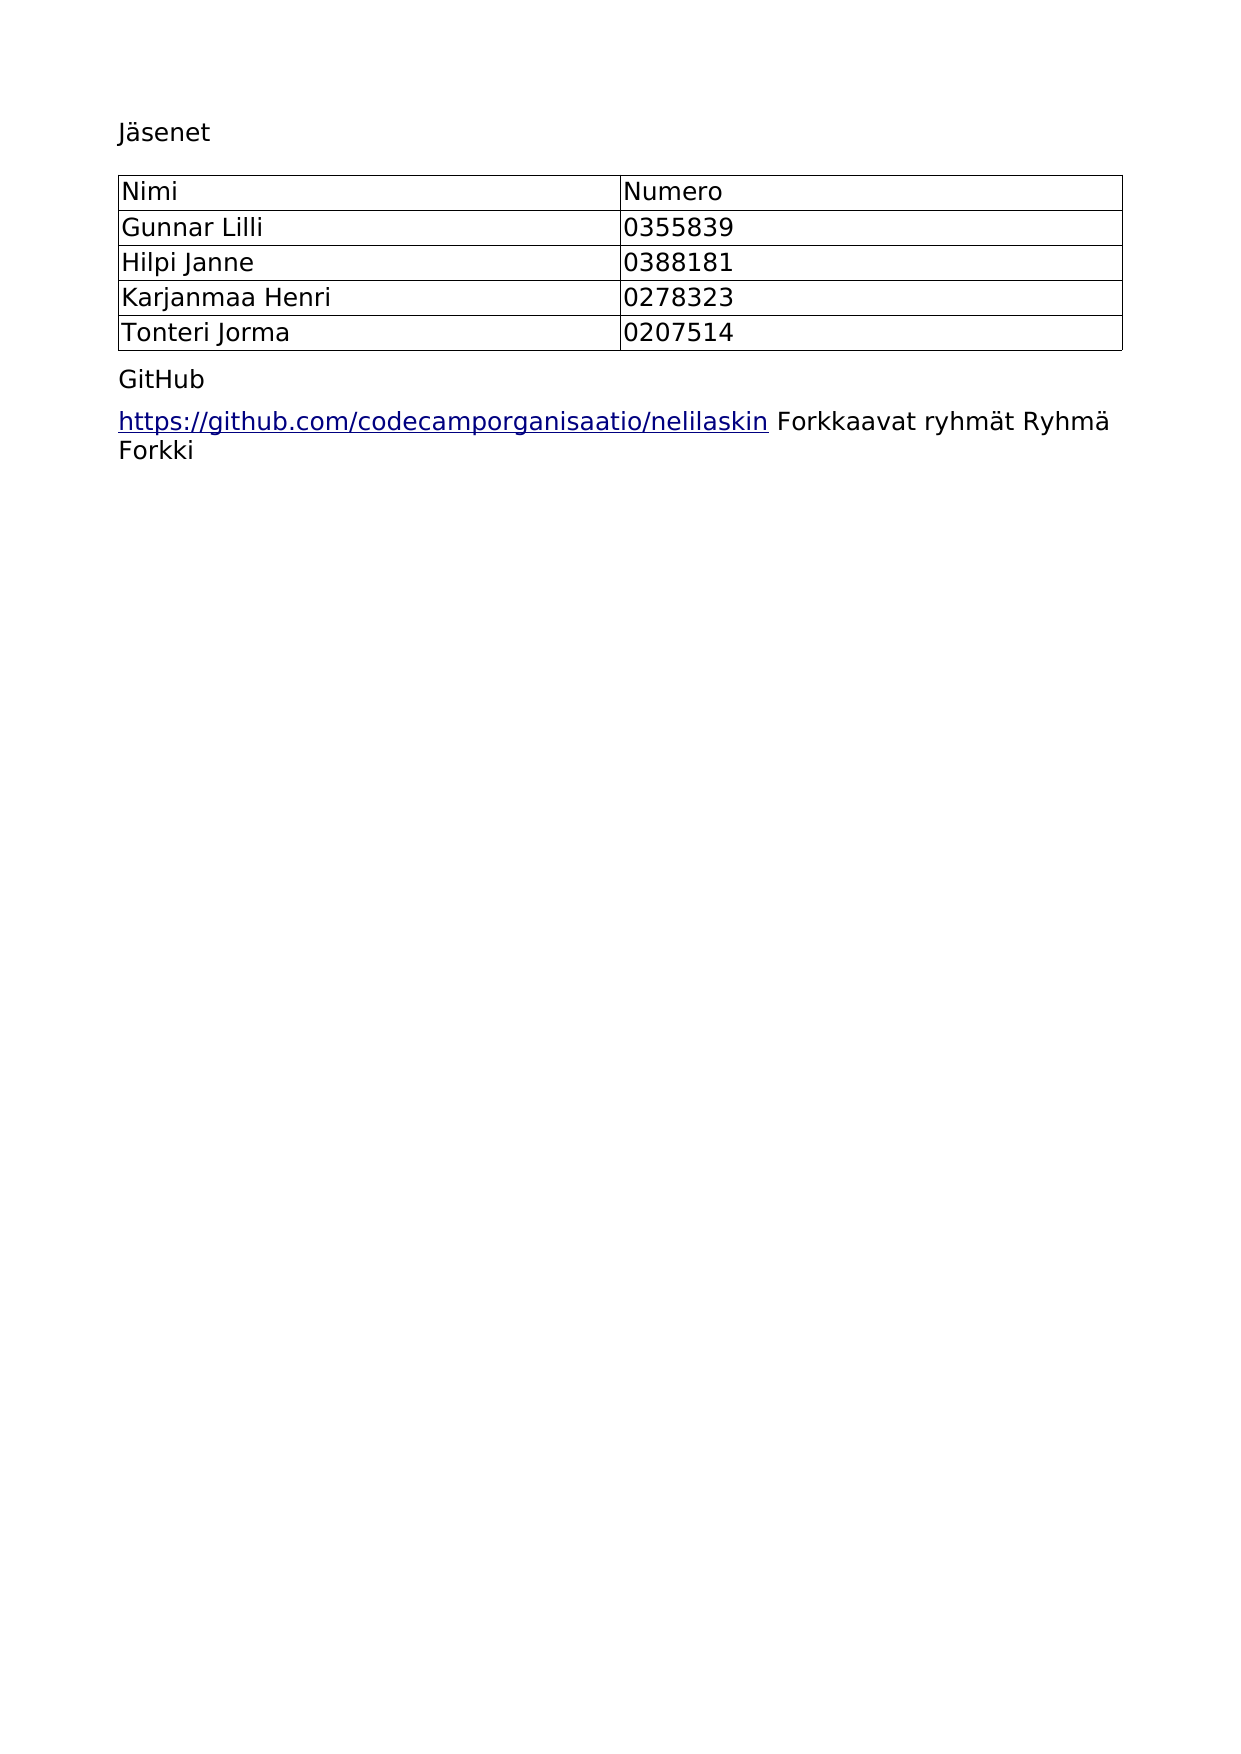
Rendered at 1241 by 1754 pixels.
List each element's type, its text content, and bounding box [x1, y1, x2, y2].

table_cell Hilpi Janne [119, 246, 620, 280]
table_cell 0207514 [621, 316, 1122, 350]
text Jäsenet [118, 118, 1122, 147]
table_header Numero [621, 176, 1122, 210]
text https://github.com/codecamporganisaatio/nelilaskin Forkkaavat ryhmät Ryhmä Forkki [118, 407, 1122, 465]
table_cell Karjanmaa Henri [119, 281, 620, 315]
table_cell Tonteri Jorma [119, 316, 620, 350]
text GitHub [118, 365, 1122, 394]
table_cell 0355839 [621, 211, 1122, 245]
table_cell 0278323 [621, 281, 1122, 315]
table_cell 0388181 [621, 246, 1122, 280]
table_cell Gunnar Lilli [119, 211, 620, 245]
table_header Nimi [119, 176, 620, 210]
